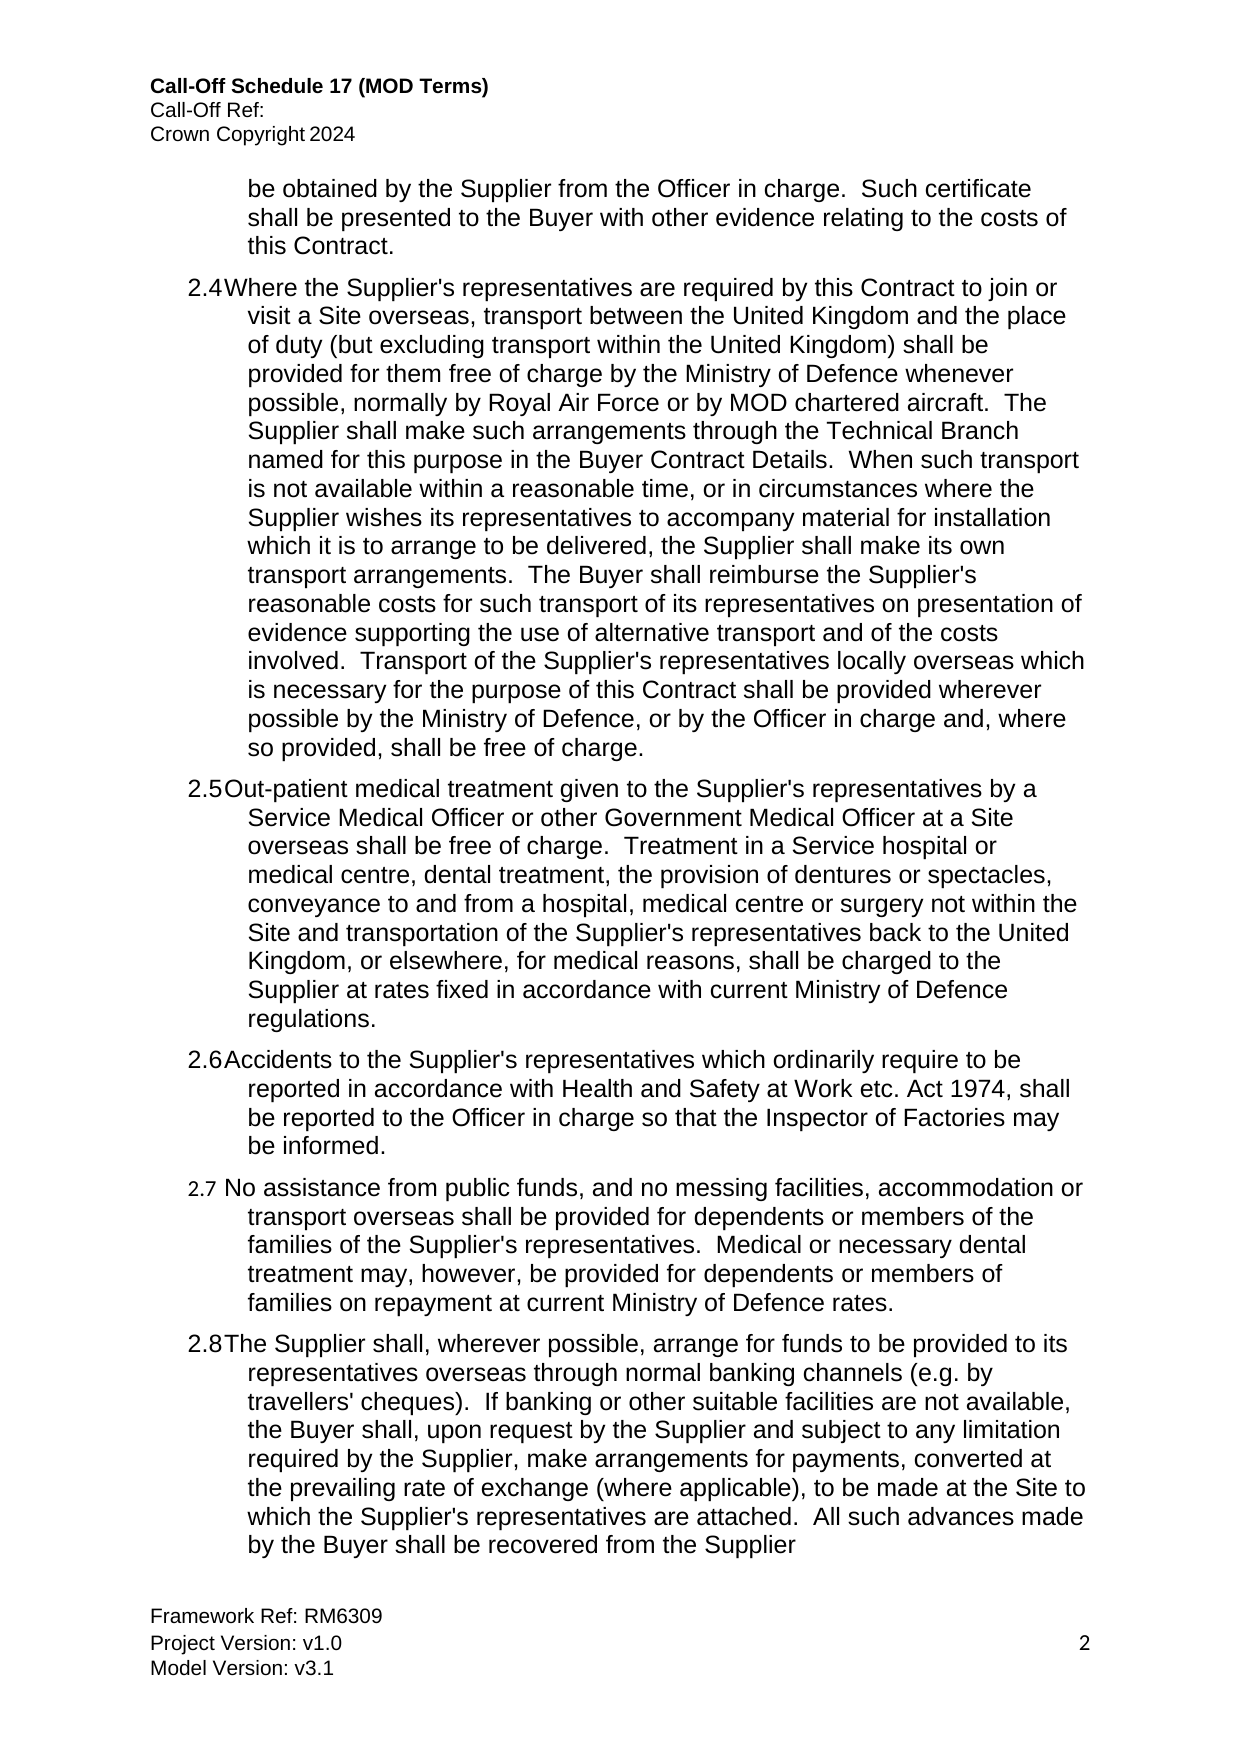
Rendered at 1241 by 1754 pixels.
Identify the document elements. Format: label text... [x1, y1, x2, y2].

list Out-patient medical treatment given to the Supplier's representatives by a Service Medical Officer or other Government Medical Officer at a Site overseas shall be free of charge. Treatment in a Service hospital or medical centre, dental treatment, the provision of dentures or spectacles, conveyance to and from a hospital, medical centre or surgery not within the Site and transportation of the Supplier's representatives back to the United Kingdom, or elsewhere, for medical reasons, shall be charged to the Supplier at rates fixed in accordance with current Ministry of Defence regulations. [187, 774, 1090, 1032]
list Where the Supplier's representatives are required by this Contract to join or visit a Site overseas, transport between the United Kingdom and the place of duty (but excluding transport within the United Kingdom) shall be provided for them free of charge by the Ministry of Defence whenever possible, normally by Royal Air Force or by MOD chartered aircraft. The Supplier shall make such arrangements through the Technical Branch named for this purpose in the Buyer Contract Details. When such transport is not available within a reasonable time, or in circumstances where the Supplier wishes its representatives to accompany material for installation which it is to arrange to be delivered, the Supplier shall make its own transport arrangements. The Buyer shall reimburse the Supplier's reasonable costs for such transport of its representatives on presentation of evidence supporting the use of alternative transport and of the costs involved. Transport of the Supplier's representatives locally overseas which is necessary for the purpose of this Contract shall be provided wherever possible by the Ministry of Defence, or by the Officer in charge and, where so provided, shall be free of charge. [187, 272, 1090, 761]
list be obtained by the Supplier from the Officer in charge. Such certificate shall be presented to the Buyer with other evidence relating to the costs of this Contract. [187, 174, 1090, 260]
list The Supplier shall, wherever possible, arrange for funds to be provided to its representatives overseas through normal banking channels (e.g. by travellers' cheques). If banking or other suitable facilities are not available, the Buyer shall, upon request by the Supplier and subject to any limitation required by the Supplier, make arrangements for payments, converted at the prevailing rate of exchange (where applicable), to be made at the Site to which the Supplier's representatives are attached. All such advances made by the Buyer shall be recovered from the Supplier [187, 1329, 1090, 1559]
list No assistance from public funds, and no messing facilities, accommodation or transport overseas shall be provided for dependents or members of the families of the Supplier's representatives. Medical or necessary dental treatment may, however, be provided for dependents or members of families on repayment at current Ministry of Defence rates. [187, 1172, 1090, 1317]
list Accidents to the Supplier's representatives which ordinarily require to be reported in accordance with Health and Safety at Work etc. Act 1974, shall be reported to the Officer in charge so that the Inspector of Factories may be informed. [187, 1045, 1090, 1160]
